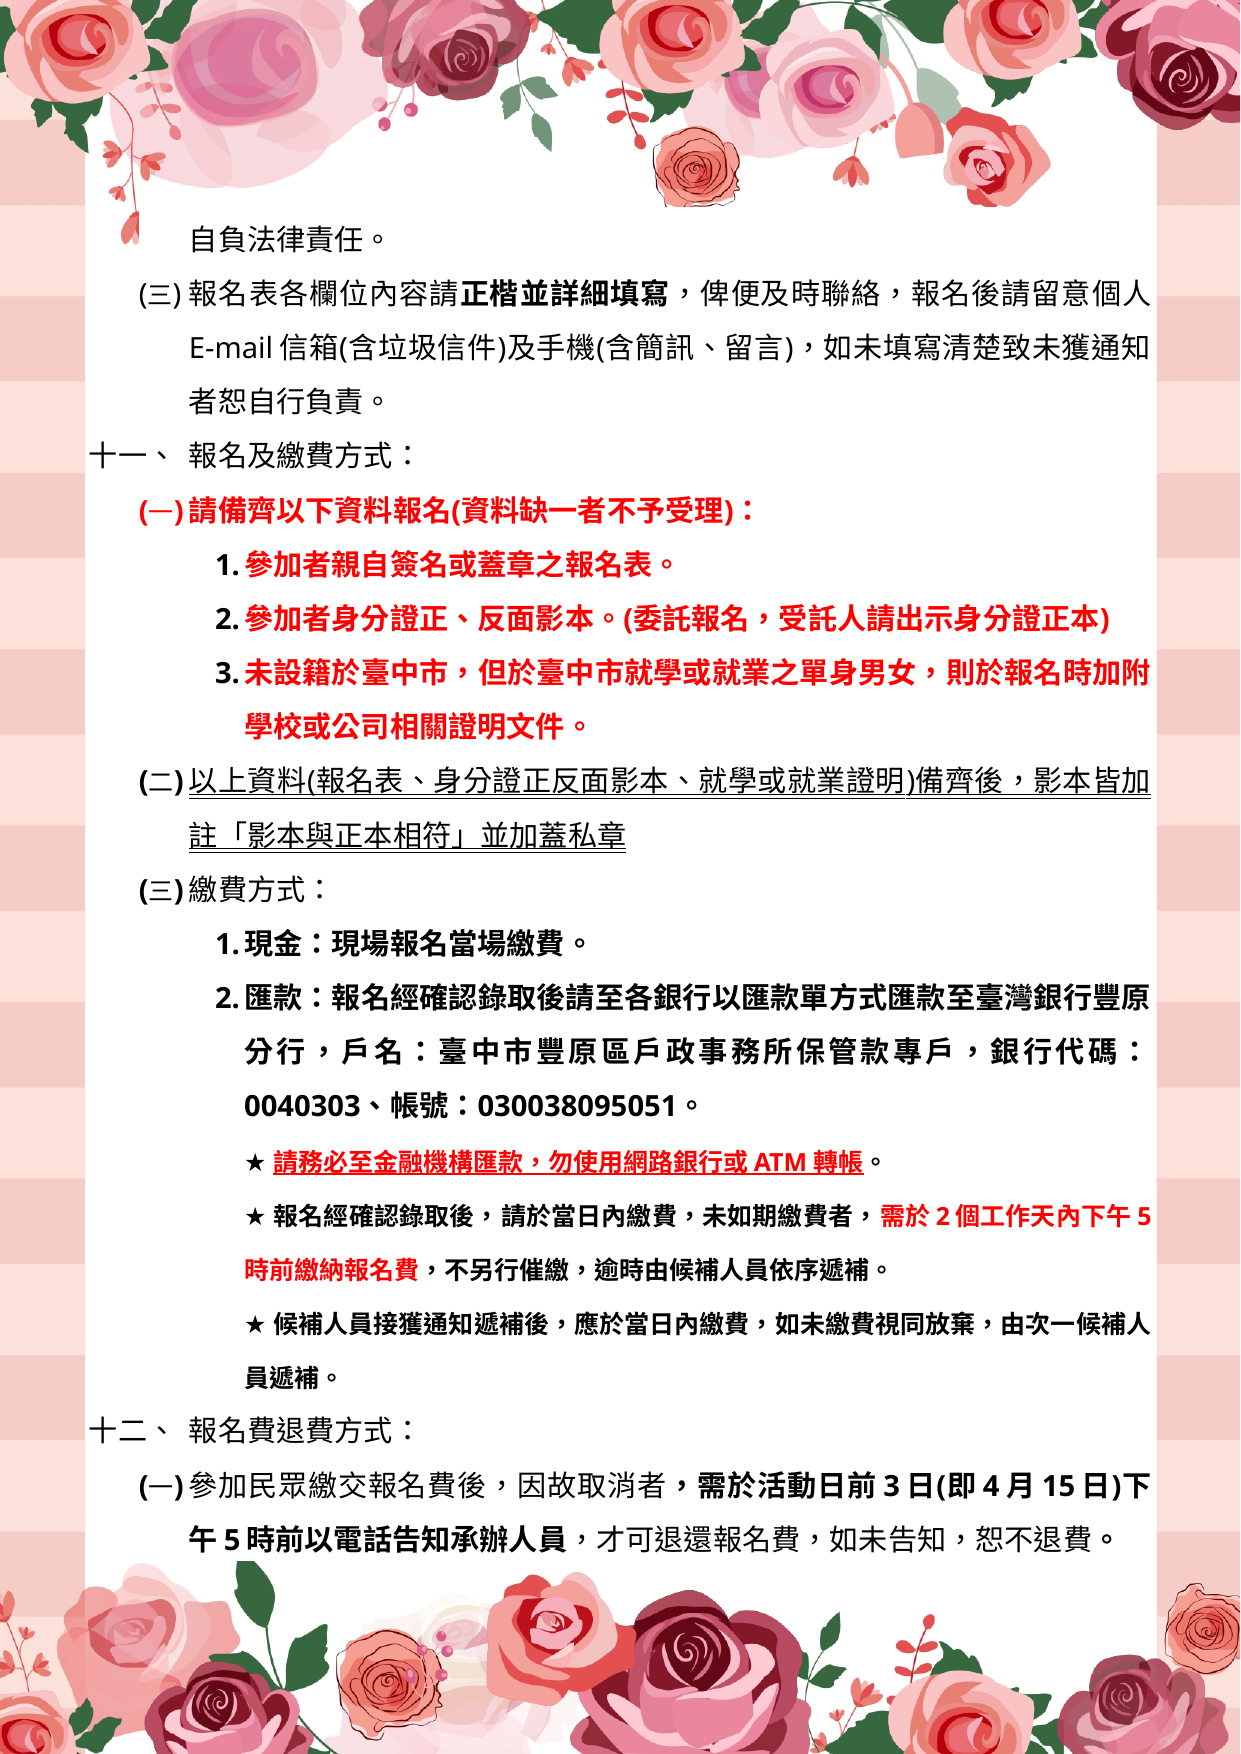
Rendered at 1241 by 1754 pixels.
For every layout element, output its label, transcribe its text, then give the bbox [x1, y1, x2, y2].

list 匯款：報名經確認錄取後請至各銀行以匯款單方式匯款至臺灣銀行豐原分行，戶名：臺中市豐原區戶政事務所保管款專戶，銀行代碼：0040303、帳號：030038095051。 ★ 請務必至金融機構匯款，勿使用網路銀行或 ATM 轉帳。 ★ 報名經確認錄取後，請於當日內繳費，未如期繳費者，需於2個工作天內下午5時前繳納報名費，不另行催繳，逾時由候補人員依序遞補。 ★ 候補人員接獲通知遞補後，應於當日內繳費，如未繳費視同放棄，由次一候補人員遞補。 [215, 965, 1152, 1398]
list 報名費退費方式： [89, 1398, 1152, 1453]
list 參加者身分證正、反面影本。(委託報名，受託人請出示身分證正本) [215, 586, 1152, 640]
list 未設籍於臺中市，但於臺中市就學或就業之單身男女，則於報名時加附學校或公司相關證明文件。 [215, 640, 1152, 748]
picture [0, 0, 1241, 1754]
list 報名及繳費方式： [89, 423, 1152, 478]
list 以上資料(報名表、身分證正反面影本、就學或就業證明)備齊後，影本皆加註「影本與正本相符」並加蓋私章 [139, 748, 1152, 857]
list 自負法律責任。 [139, 207, 1152, 261]
list 請備齊以下資料報名(資料缺一者不予受理)： [139, 478, 1152, 532]
list 參加民眾繳交報名費後，因故取消者，需於活動日前3日(即4月15日)下午5時前以電話告知承辦人員，才可退還報名費，如未告知，恕不退費。 [139, 1453, 1152, 1561]
list 報名表各欄位內容請正楷並詳細填寫，俾便及時聯絡，報名後請留意個人 E-mail信箱(含垃圾信件)及手機(含簡訊、留言)，如未填寫清楚致未獲通知者恕自行負責。 [139, 261, 1152, 423]
list 繳費方式： [139, 857, 1152, 911]
list 現金：現場報名當場繳費。 [215, 911, 1152, 965]
list 參加者親自簽名或蓋章之報名表。 [215, 532, 1152, 586]
